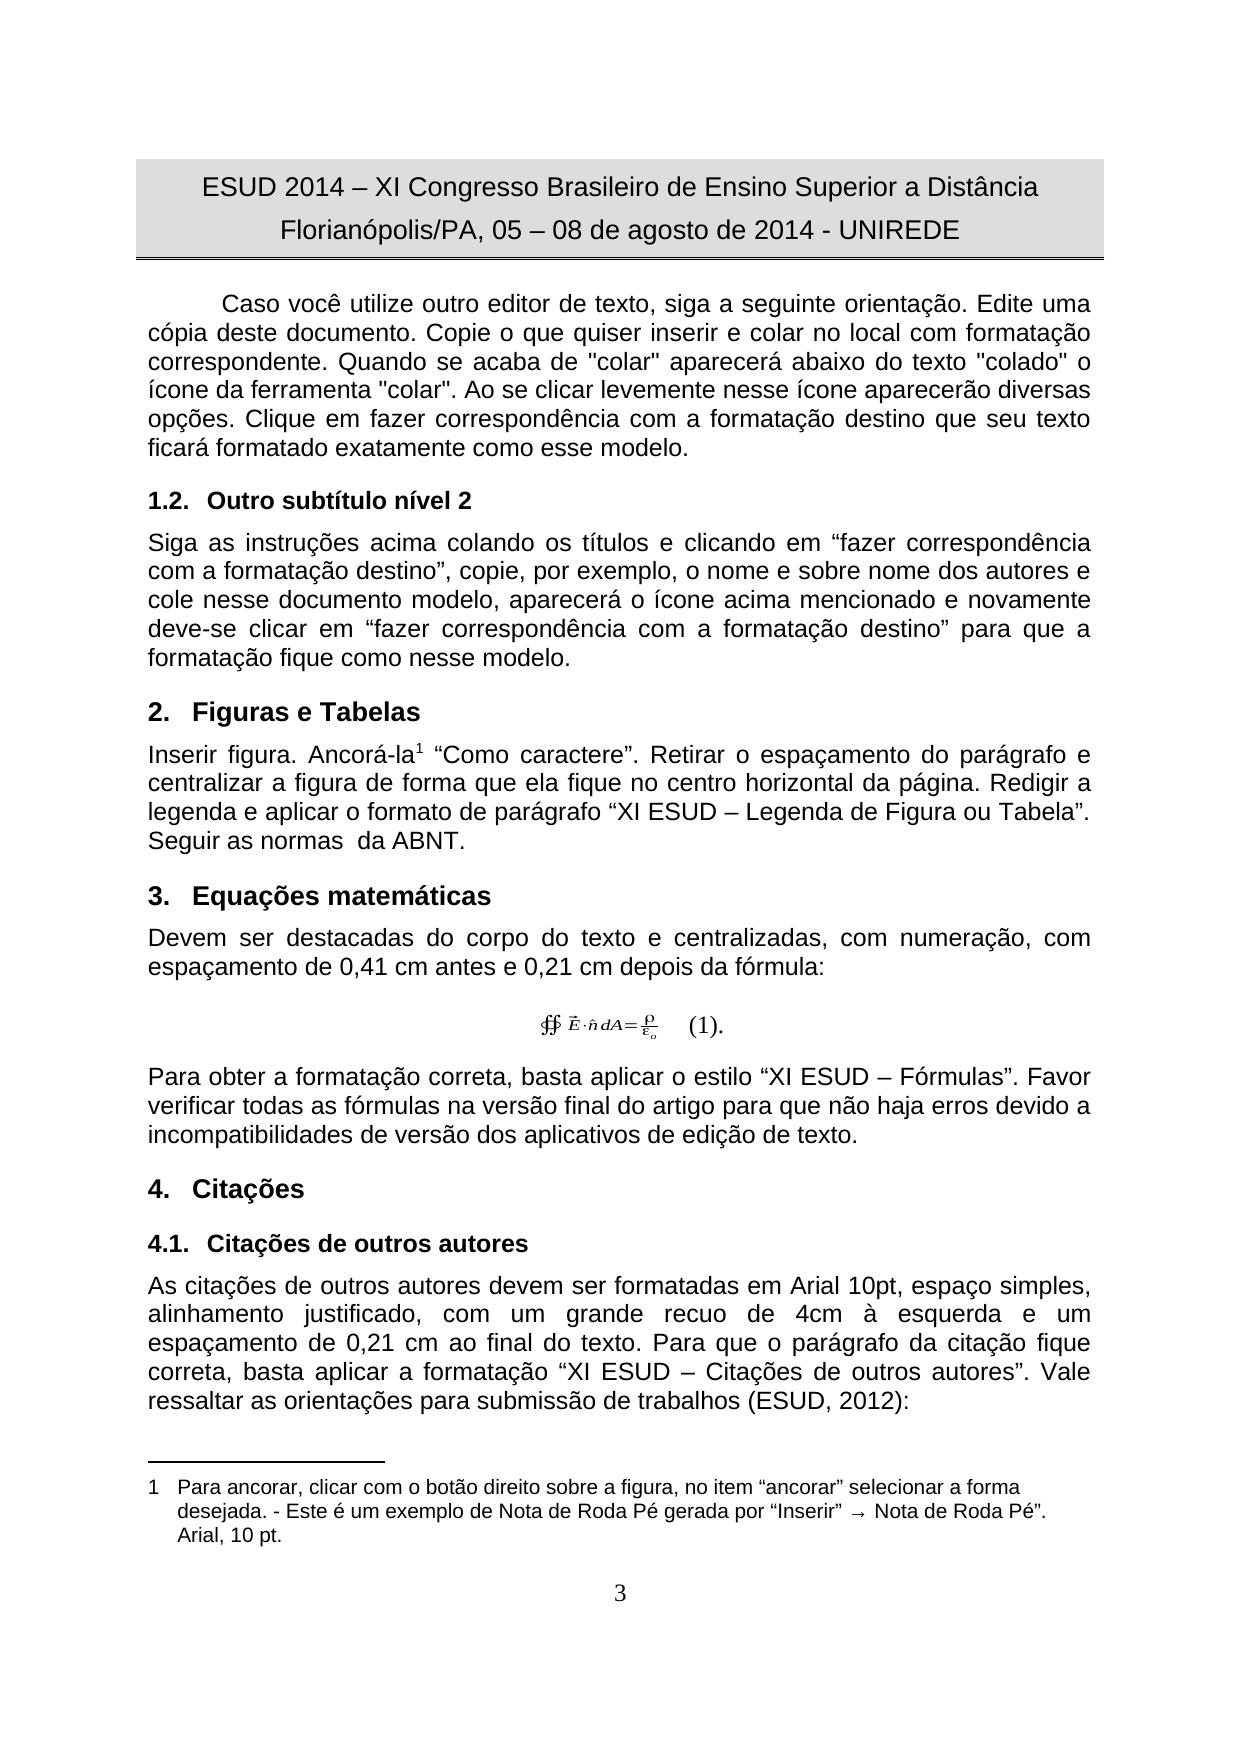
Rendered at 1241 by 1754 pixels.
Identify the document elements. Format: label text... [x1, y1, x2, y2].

text Devem ser destacadas do corpo do texto e centralizadas, com numeração, com espaçamento de 0,41 cm antes e 0,21 cm depois da fórmula: [148, 923, 1093, 981]
subtitle Equações matemáticas [148, 879, 1093, 911]
text Inserir figura. Ancorá-la “Como caractere”. Retirar o espaçamento do parágrafo e centralizar a figura de forma que ela fique no centro horizontal da página. Redigir a legenda e aplicar o formato de parágrafo “XI ESUD – Legenda de Figura ou Tabela”. Seguir as normas da ABNT. [148, 740, 1093, 855]
text Caso você utilize outro editor de texto, siga a seguinte orientação. Edite uma cópia deste documento. Copie o que quiser inserir e colar no local com formatação correspondente. Quando se acaba de "colar" aparecerá abaixo do texto "colado" o ícone da ferramenta "colar". Ao se clicar levemente nesse ícone aparecerão diversas opções. Clique em fazer correspondência com a formatação destino que seu texto ficará formatado exatamente como esse modelo. [148, 289, 1093, 462]
subtitle Citações [148, 1173, 1093, 1205]
text Para ancorar, clicar com o botão direito sobre a figura, no item “ancorar” selecionar a forma desejada. - Este é um exemplo de Nota de Roda Pé gerada por “Inserir” → Nota de Roda Pé”. Arial, 10 pt. [148, 1475, 1093, 1547]
subtitle Figuras e Tabelas [148, 696, 1093, 727]
text (1). [682, 1005, 1093, 1050]
text Para obter a formatação correta, basta aplicar o estilo “XI ESUD – Fórmulas”. Favor verificar todas as fórmulas na versão final do artigo para que não haja erros devido a incompatibilidades de versão dos aplicativos de edição de texto. [148, 1062, 1093, 1149]
text [148, 1005, 516, 1050]
subtitle Citações de outros autores [148, 1229, 1093, 1258]
subtitle Outro subtítulo nível 2 [148, 486, 1093, 515]
text Siga as instruções acima colando os títulos e clicando em “fazer correspondência com a formatação destino”, copie, por exemplo, o nome e sobre nome dos autores e cole nesse documento modelo, aparecerá o ícone acima mencionado e novamente deve-se clicar em “fazer correspondência com a formatação destino” para que a formatação fique como nesse modelo. [148, 527, 1093, 671]
text As citações de outros autores devem ser formatadas em Arial 10pt, espaço simples, alinhamento justificado, com um grande recuo de 4cm à esquerda e um espaçamento de 0,21 cm ao final do texto. Para que o parágrafo da citação fique correta, basta aplicar a formatação “XI ESUD – Citações de outros autores”. Vale ressaltar as orientações para submissão de trabalhos (ESUD, 2012): [148, 1271, 1093, 1414]
